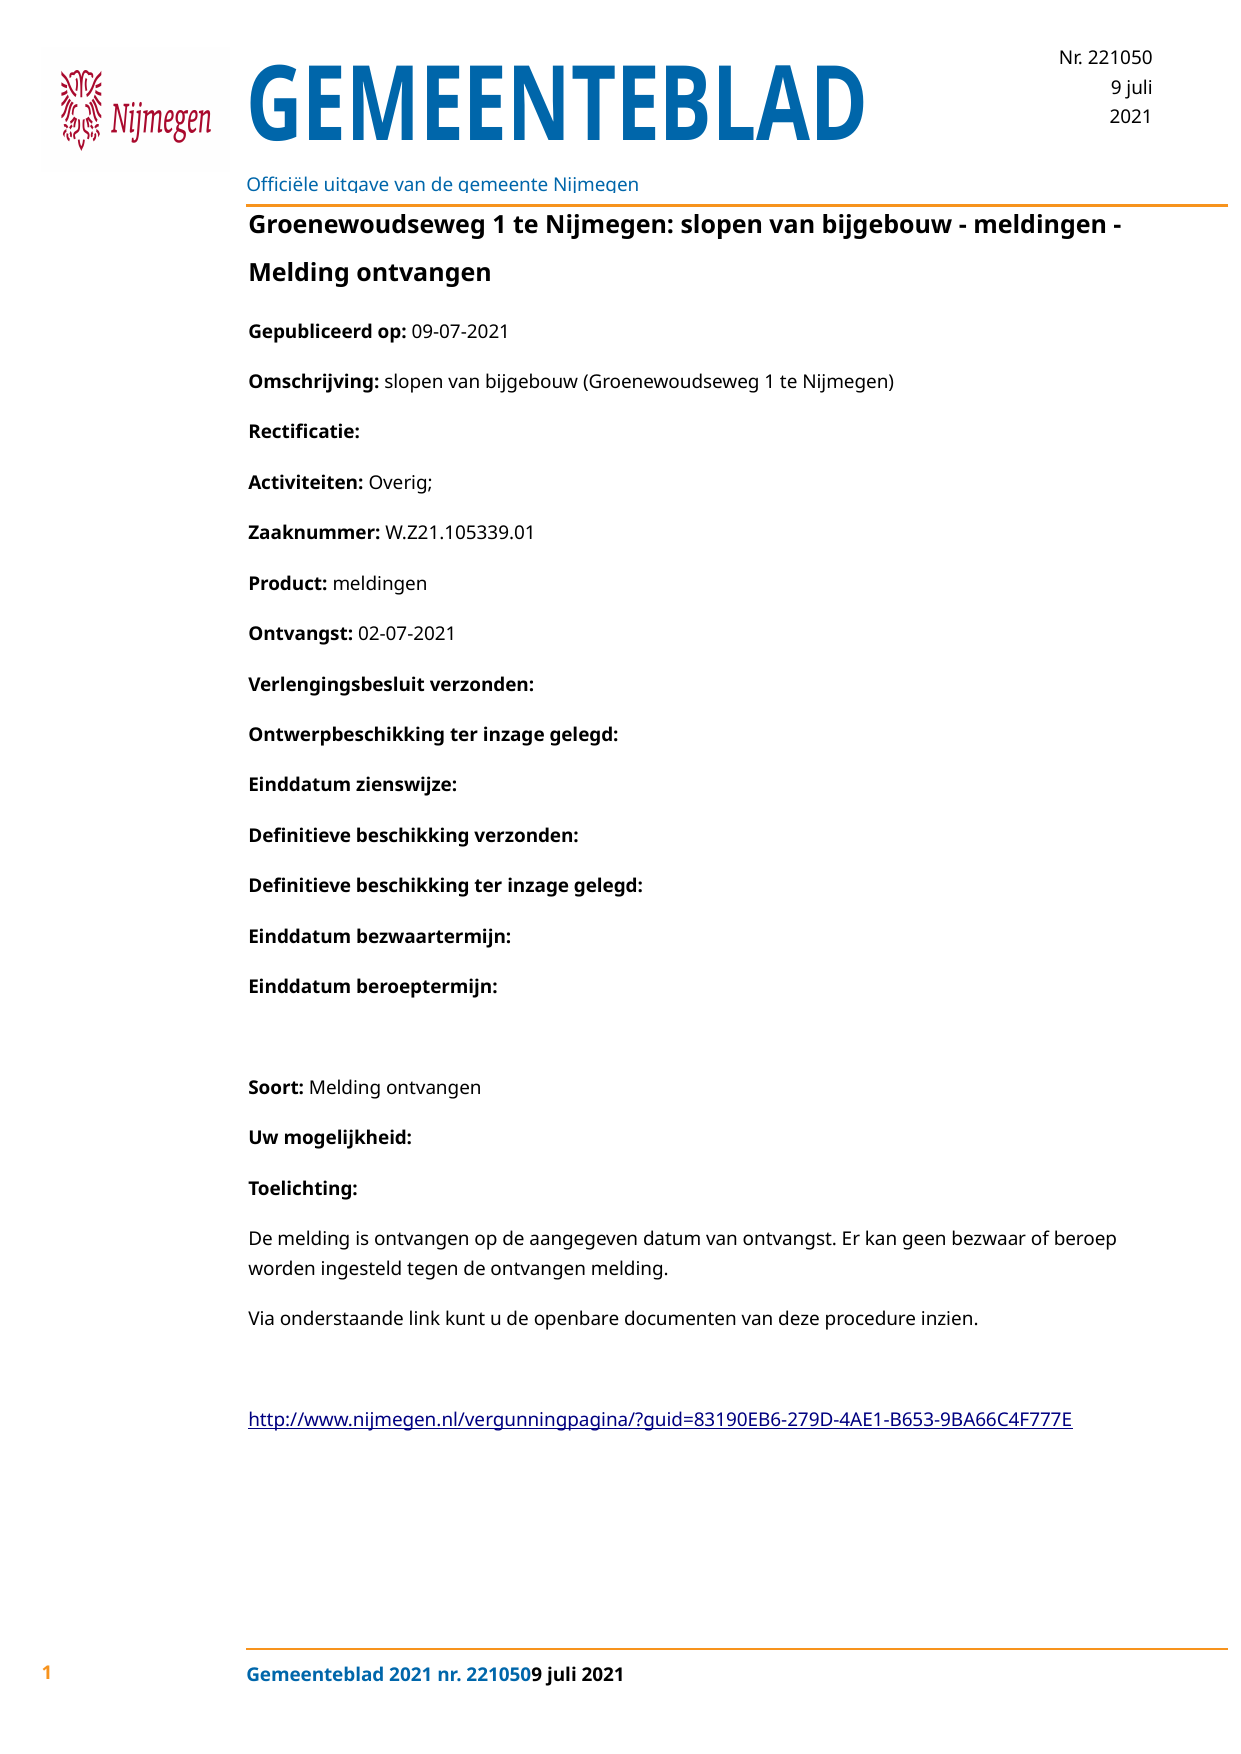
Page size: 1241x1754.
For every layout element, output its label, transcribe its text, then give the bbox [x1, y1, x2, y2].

picture [41, 47, 231, 172]
text Ontvangst: 02-07-2021 [248, 620, 1152, 646]
text Soort: Melding ontvangen [248, 1074, 1152, 1100]
text Definitieve beschikking verzonden: [248, 822, 1152, 848]
text Omschrijving: slopen van bijgebouw (Groenewoudseweg 1 te Nijmegen) [248, 368, 1152, 394]
text Product: meldingen [248, 570, 1152, 596]
text Ontwerpbeschikking ter inzage gelegd: [248, 721, 1152, 747]
text De melding is ontvangen op de aangegeven datum van ontvangst. Er kan geen bezwaar of beroep worden ingesteld tegen de ontvangen melding. [248, 1225, 1152, 1281]
text Gepubliceerd op: 09-07-2021 [248, 318, 1152, 344]
text Einddatum beroeptermijn: [248, 973, 1152, 999]
text Uw mogelijkheid: [248, 1124, 1152, 1150]
text Verlengingsbesluit verzonden: [248, 671, 1152, 697]
text Zaaknummer: W.Z21.105339.01 [248, 519, 1152, 545]
text Toelichting: [248, 1175, 1152, 1201]
text http://www.nijmegen.nl/vergunningpagina/?guid=83190EB6-279D-4AE1-B653-9BA66C4F777E [248, 1406, 1152, 1432]
text Groenewoudseweg 1 te Nijmegen: slopen van bijgebouw - meldingen - Melding ontvangen [248, 207, 1152, 288]
text Via onderstaande link kunt u de openbare documenten van deze procedure inzien. [248, 1305, 1152, 1331]
text Einddatum bezwaartermijn: [248, 923, 1152, 949]
text Rectificatie: [248, 419, 1152, 444]
text Einddatum zienswijze: [248, 772, 1152, 797]
text Activiteiten: Overig; [248, 469, 1152, 495]
text Definitieve beschikking ter inzage gelegd: [248, 872, 1152, 898]
